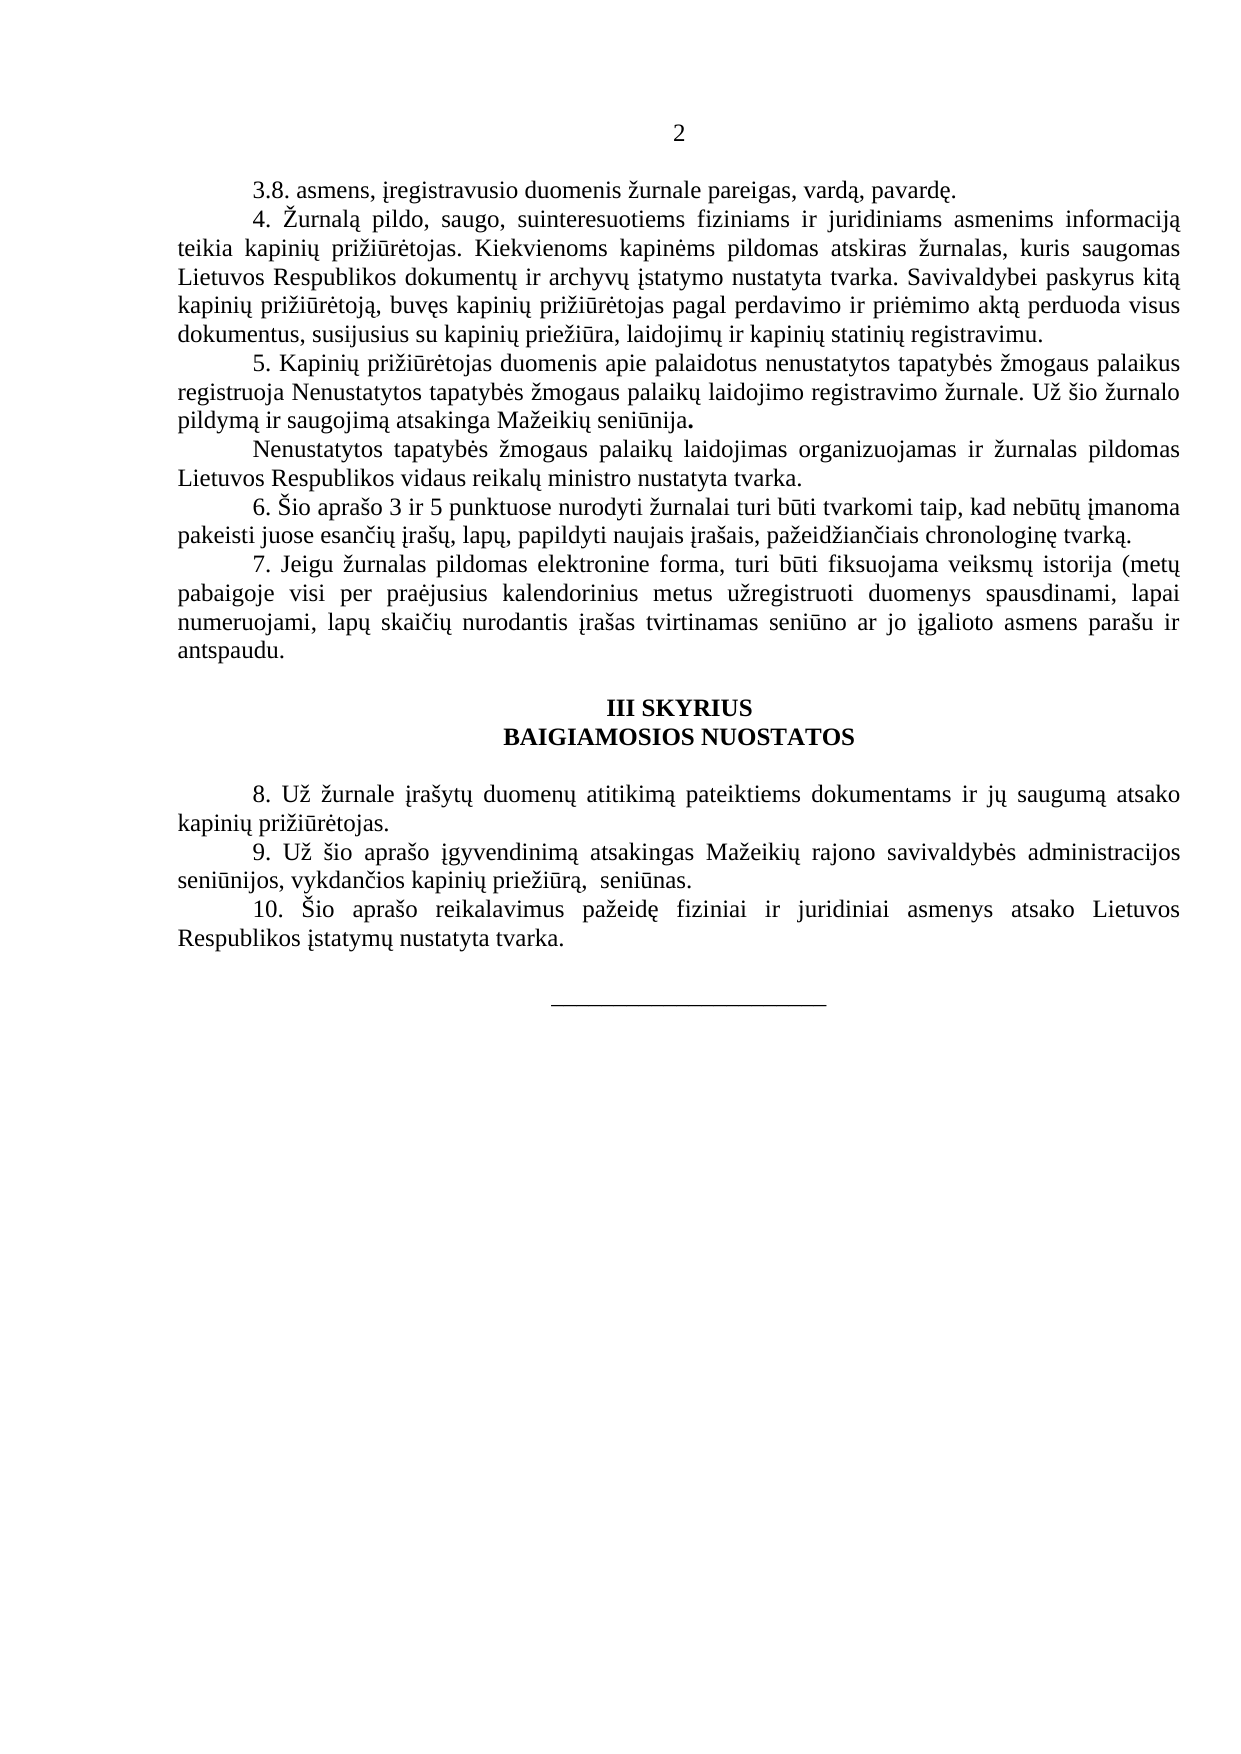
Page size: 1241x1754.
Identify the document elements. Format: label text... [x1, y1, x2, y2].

text 7. Jeigu žurnalas pildomas elektronine forma, turi būti fiksuojama veiksmų istorija (metų pabaigoje visi per praėjusius kalendorinius metus užregistruoti duomenys spausdinami, lapai numeruojami, lapų skaičių nurodantis įrašas tvirtinamas seniūno ar jo įgalioto asmens parašu ir antspaudu. [177, 549, 1181, 664]
text 9. Už šio aprašo įgyvendinimą atsakingas Mažeikių rajono savivaldybės administracijos seniūnijos, vykdančios kapinių priežiūrą, seniūnas. [177, 837, 1181, 894]
text 4. Žurnalą pildo, saugo, suinteresuotiems fiziniams ir juridiniams asmenims informaciją teikia kapinių prižiūrėtojas. Kiekvienoms kapinėms pildomas atskiras žurnalas, kuris saugomas Lietuvos Respublikos dokumentų ir archyvų įstatymo nustatyta tvarka. Savivaldybei paskyrus kitą kapinių prižiūrėtoją, buvęs kapinių prižiūrėtojas pagal perdavimo ir priėmimo aktą perduoda visus dokumentus, susijusius su kapinių priežiūra, laidojimų ir kapinių statinių registravimu. [177, 204, 1181, 348]
text BAIGIAMOSIOS NUOSTATOS [177, 722, 1181, 751]
text 6. Šio aprašo 3 ir 5 punktuose nurodyti žurnalai turi būti tvarkomi taip, kad nebūtų įmanoma pakeisti juose esančių įrašų, lapų, papildyti naujais įrašais, pažeidžiančiais chronologinę tvarką. [177, 492, 1181, 549]
text 10. Šio aprašo reikalavimus pažeidę fiziniai ir juridiniai asmenys atsako Lietuvos Respublikos įstatymų nustatyta tvarka. [177, 894, 1181, 952]
text ______________________ [177, 981, 1200, 1009]
text 5. Kapinių prižiūrėtojas duomenis apie palaidotus nenustatytos tapatybės žmogaus palaikus registruoja Nenustatytos tapatybės žmogaus palaikų laidojimo registravimo žurnale. Už šio žurnalo pildymą ir saugojimą atsakinga Mažeikių seniūnija. [177, 348, 1181, 434]
text 8. Už žurnale įrašytų duomenų atitikimą pateiktiems dokumentams ir jų saugumą atsako kapinių prižiūrėtojas. [177, 779, 1181, 837]
text Nenustatytos tapatybės žmogaus palaikų laidojimas organizuojamas ir žurnalas pildomas Lietuvos Respublikos vidaus reikalų ministro nustatyta tvarka. [177, 434, 1181, 492]
text III SKYRIUS [177, 693, 1181, 722]
text 3.8. asmens, įregistravusio duomenis žurnale pareigas, vardą, pavardę. [177, 176, 1181, 204]
